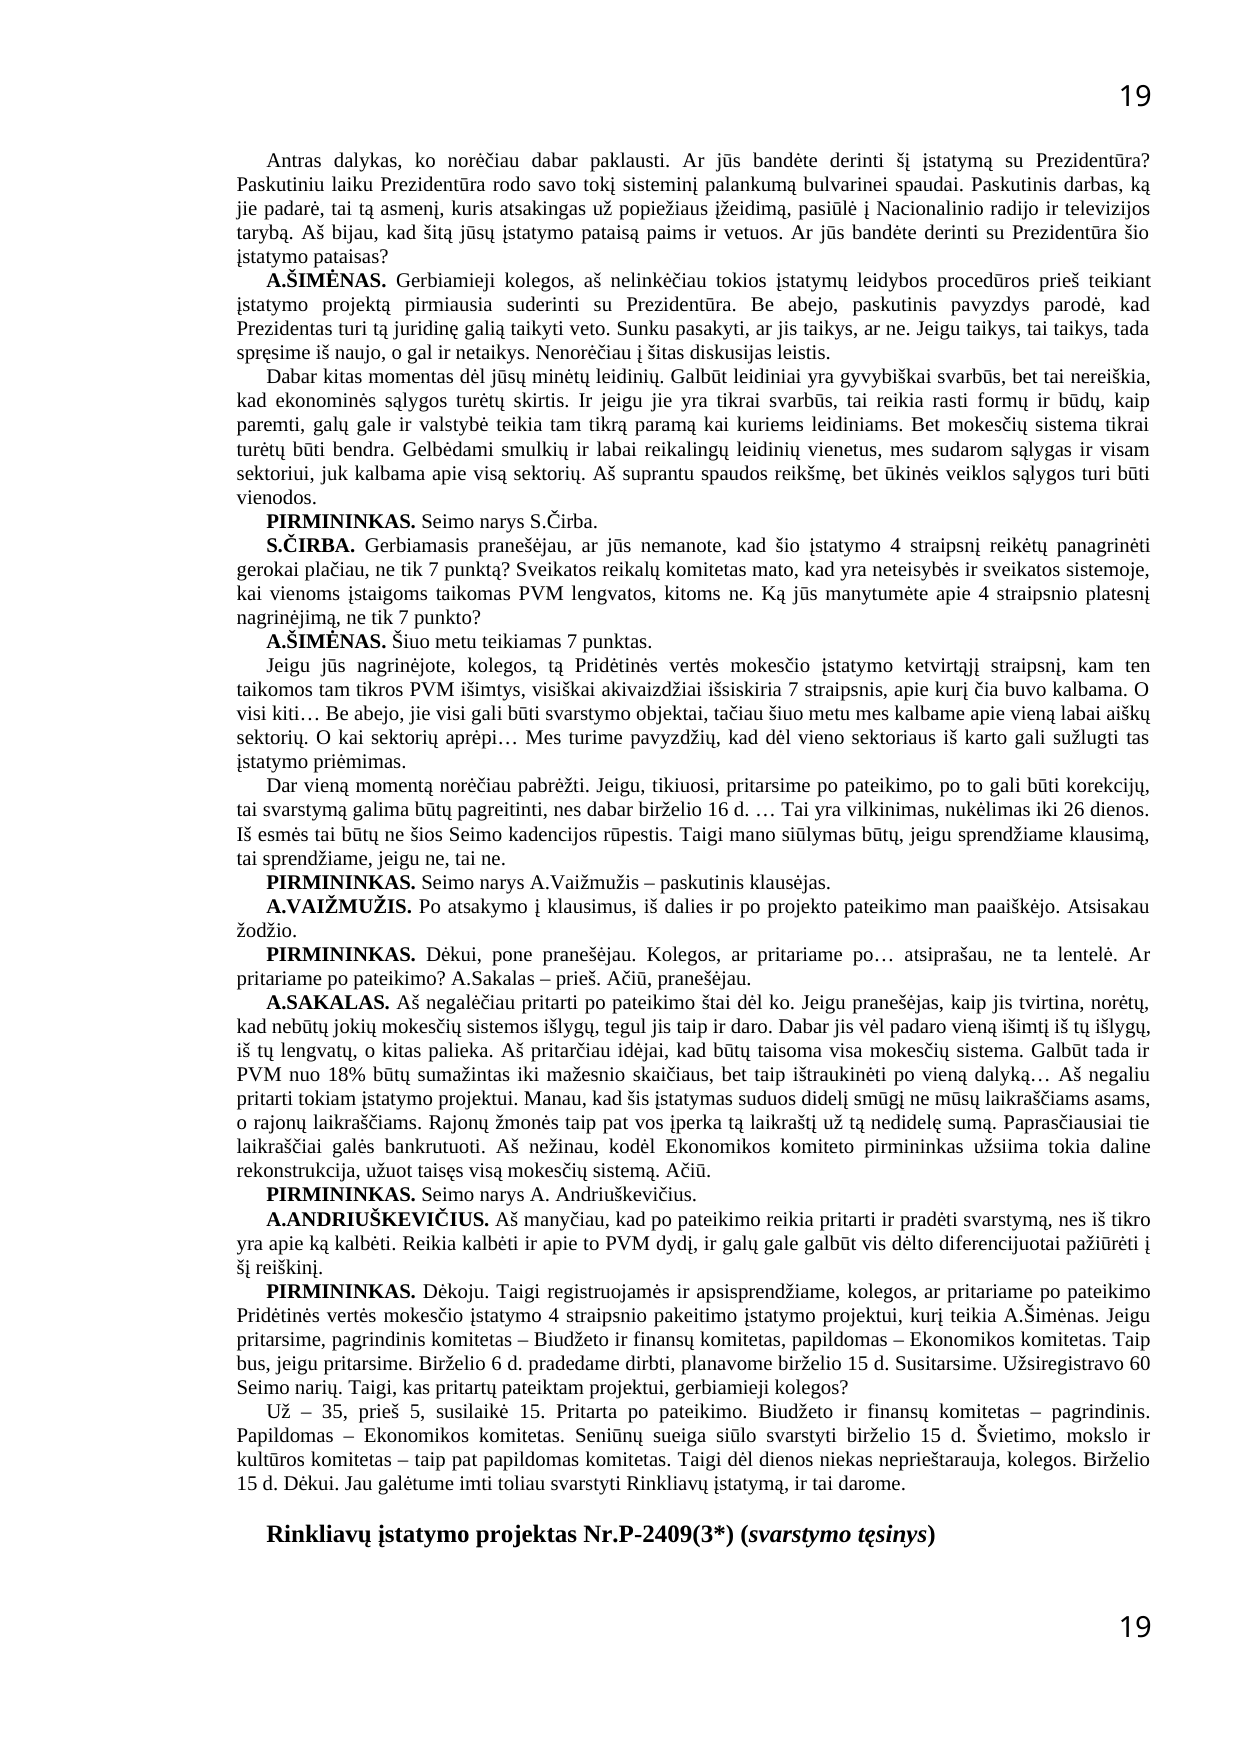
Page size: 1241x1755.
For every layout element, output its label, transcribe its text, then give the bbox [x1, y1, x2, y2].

text PIRMININKAS. Seimo narys A.Vaižmužis – paskutinis klausėjas. [236, 869, 1152, 894]
text Antras dalykas, ko norėčiau dabar paklausti. Ar jūs bandėte derinti šį įstatymą su Prezidentūra? Paskutiniu laiku Prezidentūra rodo savo tokį sisteminį palankumą bulvarinei spaudai. Paskutinis darbas, ką jie padarė, tai tą asmenį, kuris atsakingas už popiežiaus įžeidimą, pasiūlė į Nacionalinio radijo ir televizijos tarybą. Aš bijau, kad šitą jūsų įstatymo pataisą paims ir vetuos. Ar jūs bandėte derinti su Prezidentūra šio įstatymo pataisas? [236, 148, 1152, 268]
text Rinkliavų įstatymo projektas Nr.P-2409(3*) (svarstymo tęsinys) [236, 1519, 1152, 1548]
text A.ANDRIUŠKEVIČIUS. Aš manyčiau, kad po pateikimo reikia pritarti ir pradėti svarstymą, nes iš tikro yra apie ką kalbėti. Reikia kalbėti ir apie to PVM dydį, ir galų gale galbūt vis dėlto diferencijuotai pažiūrėti į šį reiškinį. [236, 1206, 1152, 1279]
text PIRMININKAS. Seimo narys S.Čirba. [236, 509, 1152, 533]
text A.ŠIMĖNAS. Gerbiamieji kolegos, aš nelinkėčiau tokios įstatymų leidybos procedūros prieš teikiant įstatymo projektą pirmiausia suderinti su Prezidentūra. Be abejo, paskutinis pavyzdys parodė, kad Prezidentas turi tą juridinę galią taikyti veto. Sunku pasakyti, ar jis taikys, ar ne. Jeigu taikys, tai taikys, tada spręsime iš naujo, o gal ir netaikys. Nenorėčiau į šitas diskusijas leistis. [236, 268, 1152, 364]
text PIRMININKAS. Seimo narys A. Andriuškevičius. [236, 1182, 1152, 1206]
text Jeigu jūs nagrinėjote, kolegos, tą Pridėtinės vertės mokesčio įstatymo ketvirtąjį straipsnį, kam ten taikomos tam tikros PVM išimtys, visiškai akivaizdžiai išsiskiria 7 straipsnis, apie kurį čia buvo kalbama. O visi kiti… Be abejo, jie visi gali būti svarstymo objektai, tačiau šiuo metu mes kalbame apie vieną labai aiškų sektorių. O kai sektorių aprėpi… Mes turime pavyzdžių, kad dėl vieno sektoriaus iš karto gali sužlugti tas įstatymo priėmimas. [236, 653, 1152, 773]
text Dabar kitas momentas dėl jūsų minėtų leidinių. Galbūt leidiniai yra gyvybiškai svarbūs, bet tai nereiškia, kad ekonominės sąlygos turėtų skirtis. Ir jeigu jie yra tikrai svarbūs, tai reikia rasti formų ir būdų, kaip paremti, galų gale ir valstybė teikia tam tikrą paramą kai kuriems leidiniams. Bet mokesčių sistema tikrai turėtų būti bendra. Gelbėdami smulkių ir labai reikalingų leidinių vienetus, mes sudarom sąlygas ir visam sektoriui, juk kalbama apie visą sektorių. Aš suprantu spaudos reikšmę, bet ūkinės veiklos sąlygos turi būti vienodos. [236, 364, 1152, 509]
text A.SAKALAS. Aš negalėčiau pritarti po pateikimo štai dėl ko. Jeigu pranešėjas, kaip jis tvirtina, norėtų, kad nebūtų jokių mokesčių sistemos išlygų, tegul jis taip ir daro. Dabar jis vėl padaro vieną išimtį iš tų išlygų, iš tų lengvatų, o kitas palieka. Aš pritarčiau idėjai, kad būtų taisoma visa mokesčių sistema. Galbūt tada ir PVM nuo 18% būtų sumažintas iki mažesnio skaičiaus, bet taip ištraukinėti po vieną dalyką… Aš negaliu pritarti tokiam įstatymo projektui. Manau, kad šis įstatymas suduos didelį smūgį ne mūsų laikraščiams asams, o rajonų laikraščiams. Rajonų žmonės taip pat vos įperka tą laikraštį už tą nedidelę sumą. Paprasčiausiai tie laikraščiai galės bankrutuoti. Aš nežinau, kodėl Ekonomikos komiteto pirmininkas užsiima tokia daline rekonstrukcija, užuot taisęs visą mokesčių sistemą. Ačiū. [236, 990, 1152, 1182]
text S.ČIRBA. Gerbiamasis pranešėjau, ar jūs nemanote, kad šio įstatymo 4 straipsnį reikėtų panagrinėti gerokai plačiau, ne tik 7 punktą? Sveikatos reikalų komitetas mato, kad yra neteisybės ir sveikatos sistemoje, kai vienoms įstaigoms taikomas PVM lengvatos, kitoms ne. Ką jūs manytumėte apie 4 straipsnio platesnį nagrinėjimą, ne tik 7 punkto? [236, 533, 1152, 629]
text Dar vieną momentą norėčiau pabrėžti. Jeigu, tikiuosi, pritarsime po pateikimo, po to gali būti korekcijų, tai svarstymą galima būtų pagreitinti, nes dabar birželio 16 d. … Tai yra vilkinimas, nukėlimas iki 26 dienos. Iš esmės tai būtų ne šios Seimo kadencijos rūpestis. Taigi mano siūlymas būtų, jeigu sprendžiame klausimą, tai sprendžiame, jeigu ne, tai ne. [236, 773, 1152, 869]
text PIRMININKAS. Dėkui, pone pranešėjau. Kolegos, ar pritariame po… atsiprašau, ne ta lentelė. Ar pritariame po pateikimo? A.Sakalas – prieš. Ačiū, pranešėjau. [236, 942, 1152, 990]
text PIRMININKAS. Dėkoju. Taigi registruojamės ir apsisprendžiame, kolegos, ar pritariame po pateikimo Pridėtinės vertės mokesčio įstatymo 4 straipsnio pakeitimo įstatymo projektui, kurį teikia A.Šimėnas. Jeigu pritarsime, pagrindinis komitetas – Biudžeto ir finansų komitetas, papildomas – Ekonomikos komitetas. Taip bus, jeigu pritarsime. Birželio 6 d. pradedame dirbti, planavome birželio 15 d. Susitarsime. Užsiregistravo 60 Seimo narių. Taigi, kas pritartų pateiktam projektui, gerbiamieji kolegos? [236, 1279, 1152, 1399]
text Už – 35, prieš 5, susilaikė 15. Pritarta po pateikimo. Biudžeto ir finansų komitetas – pagrindinis. Papildomas – Ekonomikos komitetas. Seniūnų sueiga siūlo svarstyti birželio 15 d. Švietimo, mokslo ir kultūros komitetas – taip pat papildomas komitetas. Taigi dėl dienos niekas neprieštarauja, kolegos. Birželio 15 d. Dėkui. Jau galėtume imti toliau svarstyti Rinkliavų įstatymą, ir tai darome. [236, 1399, 1152, 1495]
text A.VAIŽMUŽIS. Po atsakymo į klausimus, iš dalies ir po projekto pateikimo man paaiškėjo. Atsisakau žodžio. [236, 894, 1152, 942]
text A.ŠIMĖNAS. Šiuo metu teikiamas 7 punktas. [236, 629, 1152, 653]
